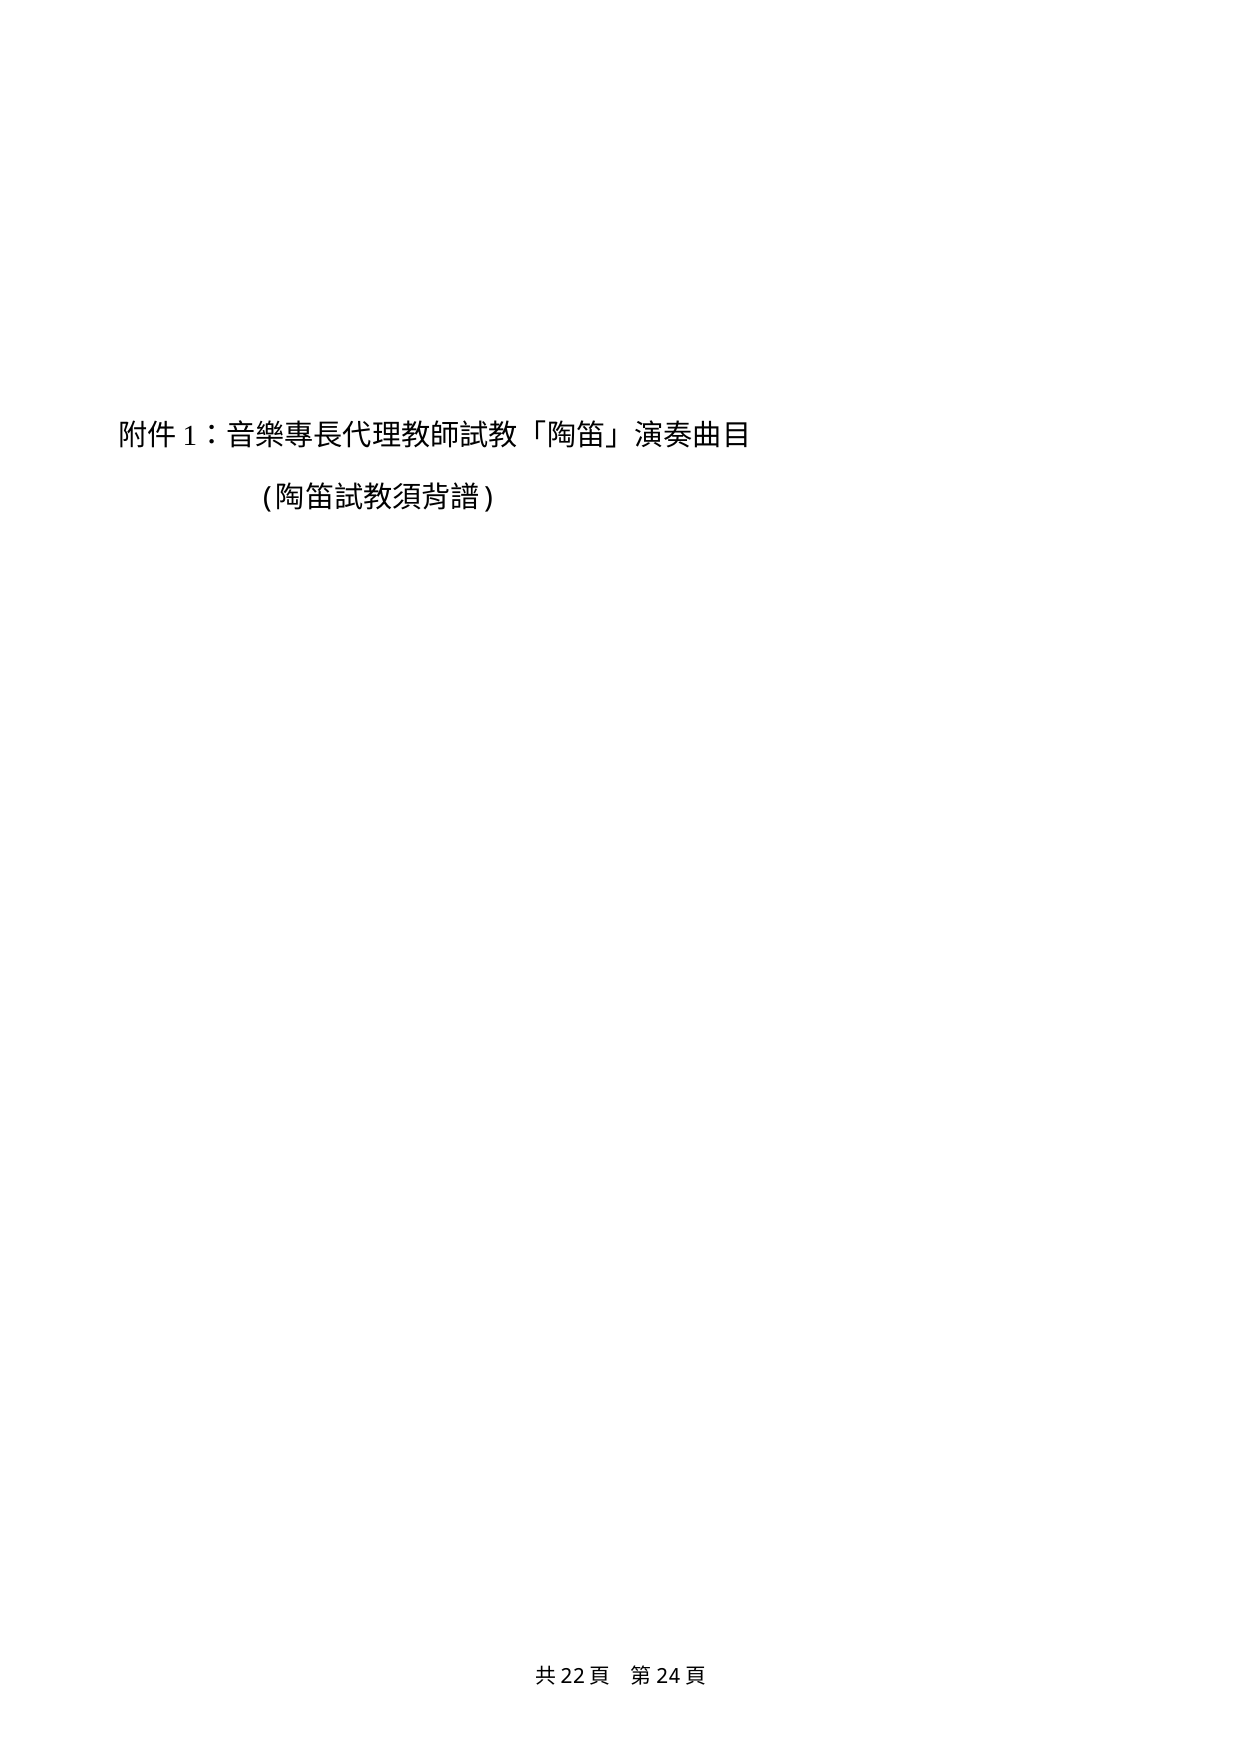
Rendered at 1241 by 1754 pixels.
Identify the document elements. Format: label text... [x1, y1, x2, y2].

text (陶笛試教須背譜) [118, 453, 1122, 516]
text 附件1：音樂專長代理教師試教「陶笛」演奏曲目 [118, 391, 1122, 453]
